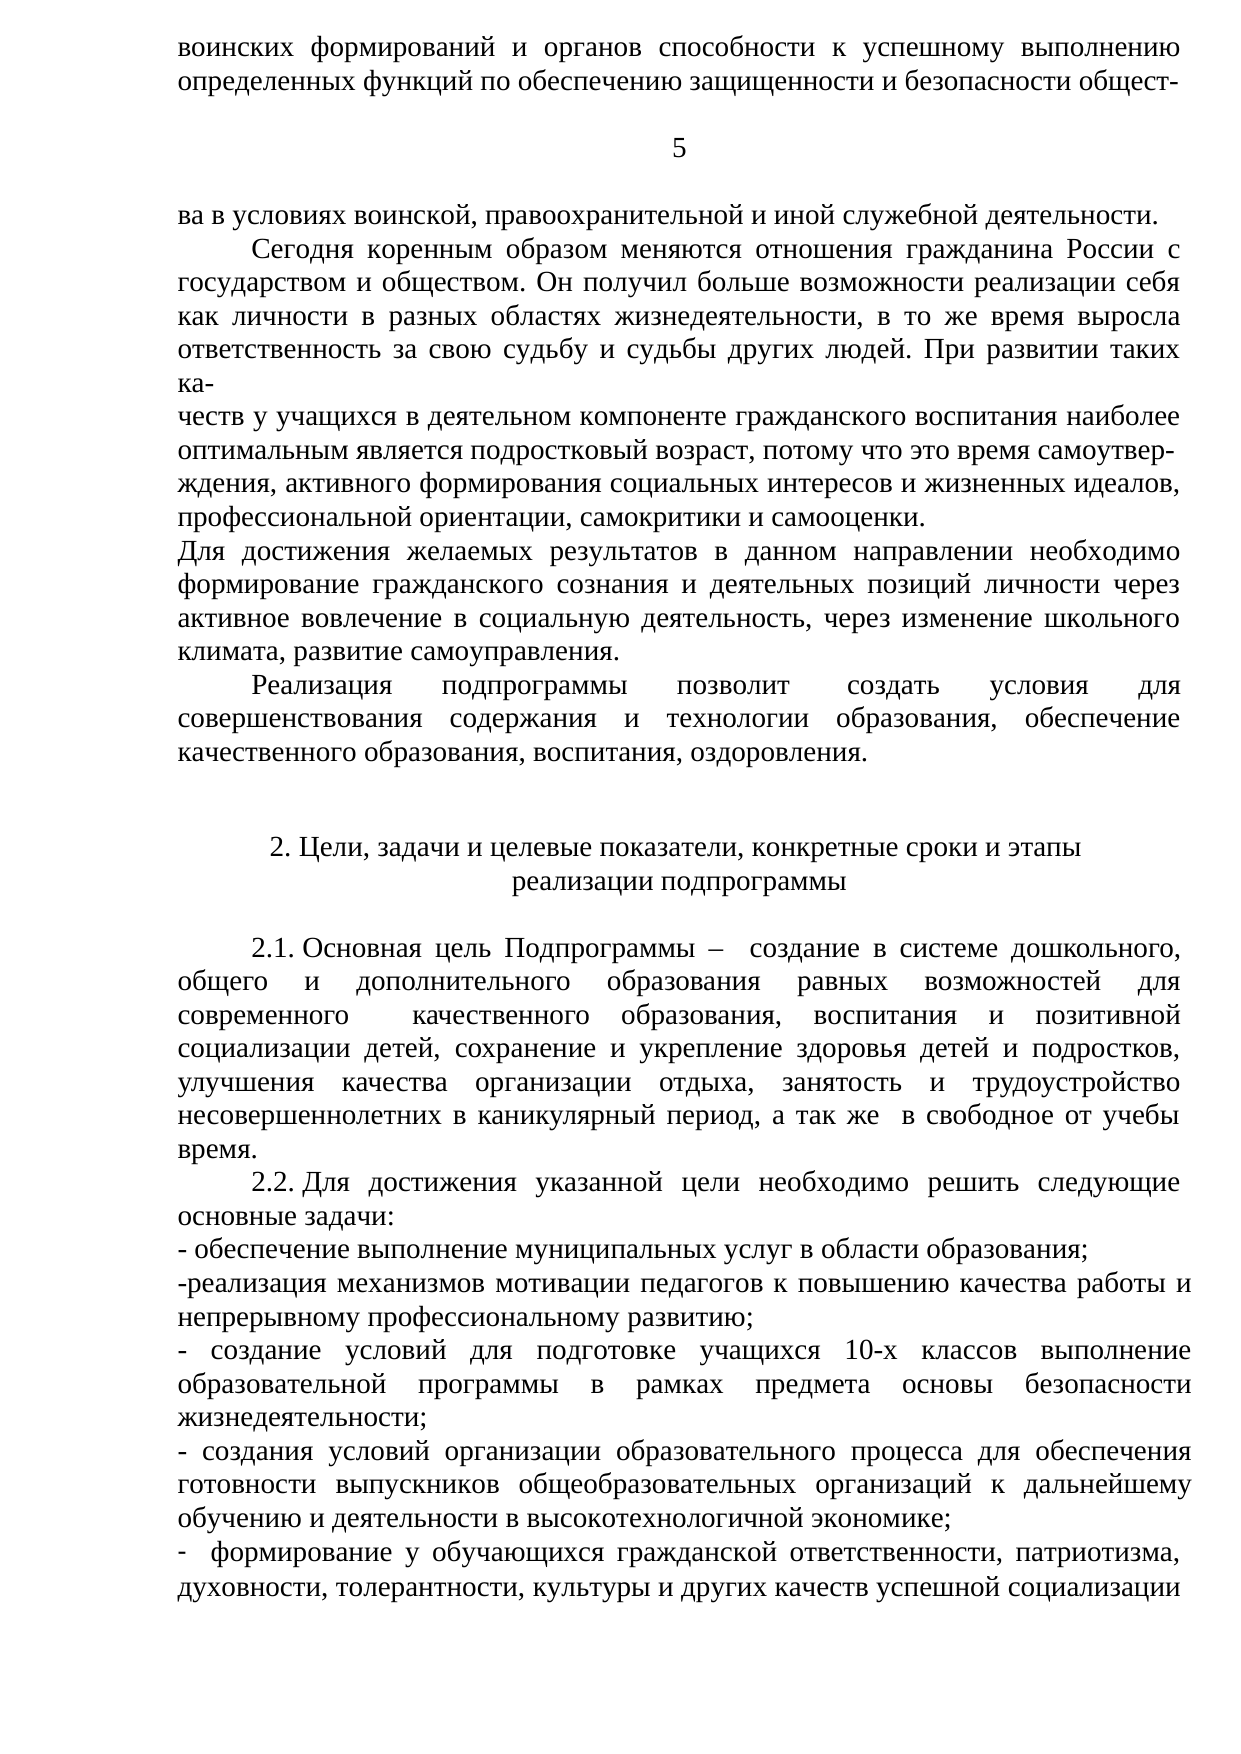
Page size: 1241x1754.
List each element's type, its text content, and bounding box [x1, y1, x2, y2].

text ва в условиях воинской, правоохранительной и иной служебной деятельности. [177, 197, 1181, 231]
text -реализация механизмов мотивации педагогов к повышению качества работы и непрерывному профессиональному развитию; [177, 1265, 1192, 1332]
text 5 [177, 130, 1181, 164]
text 2.2. Для достижения указанной цели необходимо решить следующие основные задачи: [177, 1164, 1181, 1232]
text - формирование у обучающихся гражданской ответственности, патриотизма, духовности, толерантности, культуры и других качеств успешной социализации [177, 1533, 1181, 1603]
text - обеспечение выполнение муниципальных услуг в области образования; [177, 1232, 1181, 1265]
text ждения, активного формирования социальных интересов и жизненных идеалов, профессиональной ориентации, самокритики и самооценки. [177, 466, 1181, 533]
text Реализация подпрограммы позволит создать условия для совершенствования содержания и технологии образования, обеспечение качественного образования, воспитания, оздоровления. [177, 667, 1181, 767]
text Для достижения желаемых результатов в данном направлении необходимо формирование гражданского сознания и деятельных позиций личности через активное вовлечение в социальную деятельность, через изменение школьного климата, развитие самоуправления. [177, 533, 1181, 667]
text - создания условий организации образовательного процесса для обеспечения готовности выпускников общеобразовательных организаций к дальнейшему обучению и деятельности в высокотехнологичной экономике; [177, 1433, 1192, 1533]
text 2. Цели, задачи и целевые показатели, конкретные сроки и этапы [177, 829, 1181, 863]
text Сегодня коренным образом меняются отношения гражданина России с государством и обществом. Он получил больше возможности реализации себя как личности в разных областях жизнедеятельности, в то же время выросла ответственность за свою судьбу и судьбы других людей. При развитии таких ка- [177, 231, 1181, 398]
text реализации подпрограммы [177, 863, 1181, 896]
text 2.1. Основная цель Подпрограммы – создание в системе дошкольного, общего и дополнительного образования равных возможностей для современного качественного образования, воспитания и позитивной социализации детей, сохранение и укрепление здоровья детей и подростков, улучшения качества организации отдыха, занятость и трудоустройство несовершеннолетних в каникулярный период, а так же в свободное от учебы время. [177, 930, 1181, 1164]
text честв у учащихся в деятельном компоненте гражданского воспитания наиболее оптимальным является подростковый возраст, потому что это время самоутвер- [177, 398, 1181, 466]
text - создание условий для подготовке учащихся 10-х классов выполнение образовательной программы в рамках предмета основы безопасности жизнедеятельности; [177, 1332, 1192, 1433]
text воинских формирований и органов способности к успешному выполнению определенных функций по обеспечению защищенности и безопасности общест- [177, 29, 1181, 97]
